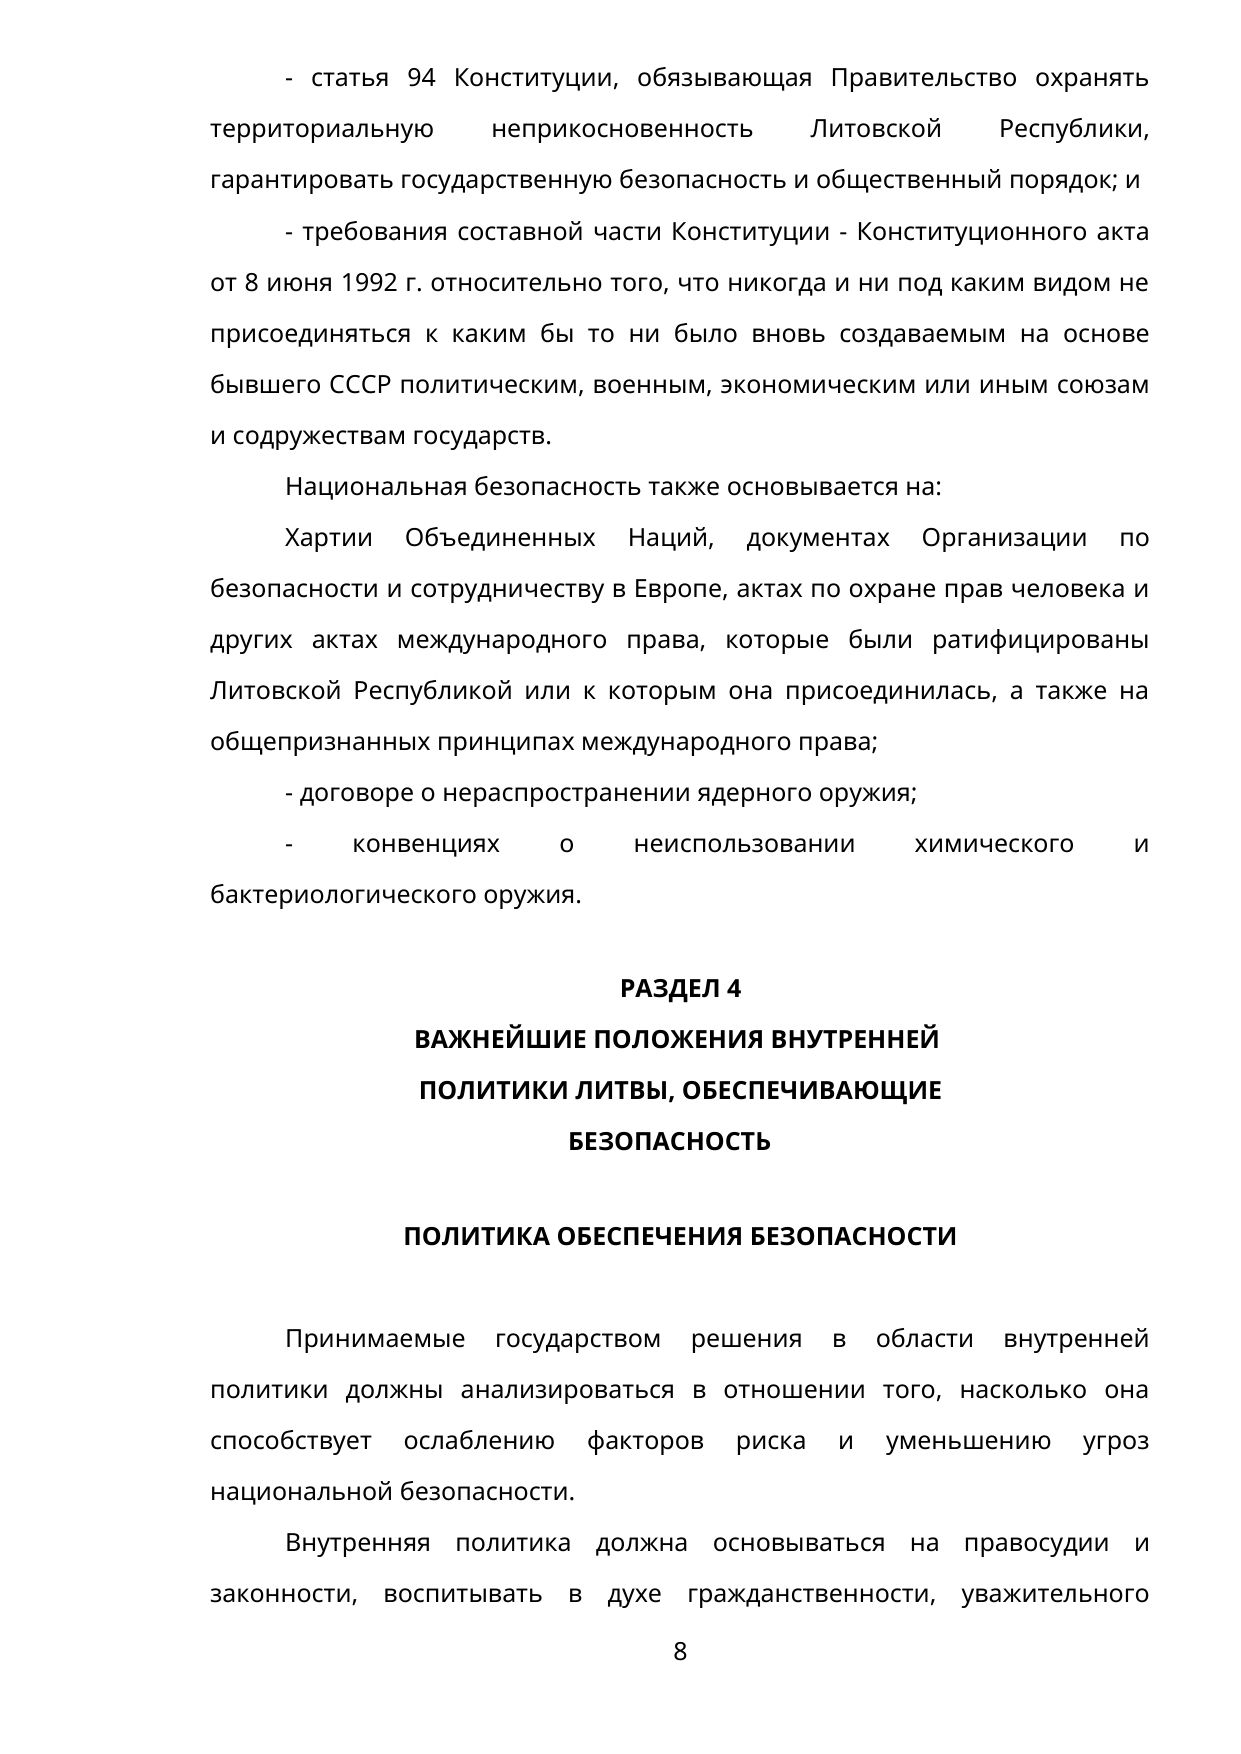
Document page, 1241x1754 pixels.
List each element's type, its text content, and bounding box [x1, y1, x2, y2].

text РАЗДЕЛ 4 [210, 971, 1151, 1005]
text Внутренняя политика должна основываться на правосудии и законности, воспитывать в духе гражданственности, уважительного [210, 1524, 1151, 1609]
text - требования составной части Конституции - Конституционного акта от 8 июня 1992 г. относительно того, что никогда и ни под каким видом не присоединяться к каким бы то ни было вновь создаваемым на основе бывшего СССР политическим, военным, экономическим или иным союзам и содружествам государств. [210, 213, 1151, 451]
text Национальная безопасность также основывается на: [210, 468, 1151, 502]
text - конвенциях о неиспользовании химического и бактериологического оружия. [210, 826, 1151, 911]
text ПОЛИТИКИ ЛИТВЫ, ОБЕСПЕЧИВАЮЩИЕ [210, 1073, 1151, 1107]
text Принимаемые государством решения в области внутренней политики должны анализироваться в отношении того, насколько она способствует ослаблению факторов риска и уменьшению угроз национальной безопасности. [210, 1320, 1151, 1507]
text БЕЗОПАСНОСТЬ [210, 1124, 1151, 1158]
text - статья 94 Конституции, обязывающая Правительство охранять территориальную неприкосновенность Литовской Республики, гарантировать государственную безопасность и общественный порядок; и [210, 60, 1151, 196]
text Хартии Объединенных Наций, документах Организации по безопасности и сотрудничеству в Европе, актах по охране прав человека и других актах международного права, которые были ратифицированы Литовской Республикой или к которым она присоединилась, а также на общепризнанных принципах международного права; [210, 519, 1151, 758]
text ПОЛИТИКА ОБЕСПЕЧЕНИЯ БЕЗОПАСНОСТИ [210, 1218, 1151, 1252]
text ВАЖНЕЙШИЕ ПОЛОЖЕНИЯ ВНУТРЕННЕЙ [210, 1022, 1151, 1056]
text - договоре о нераспространении ядерного оружия; [210, 774, 1151, 809]
